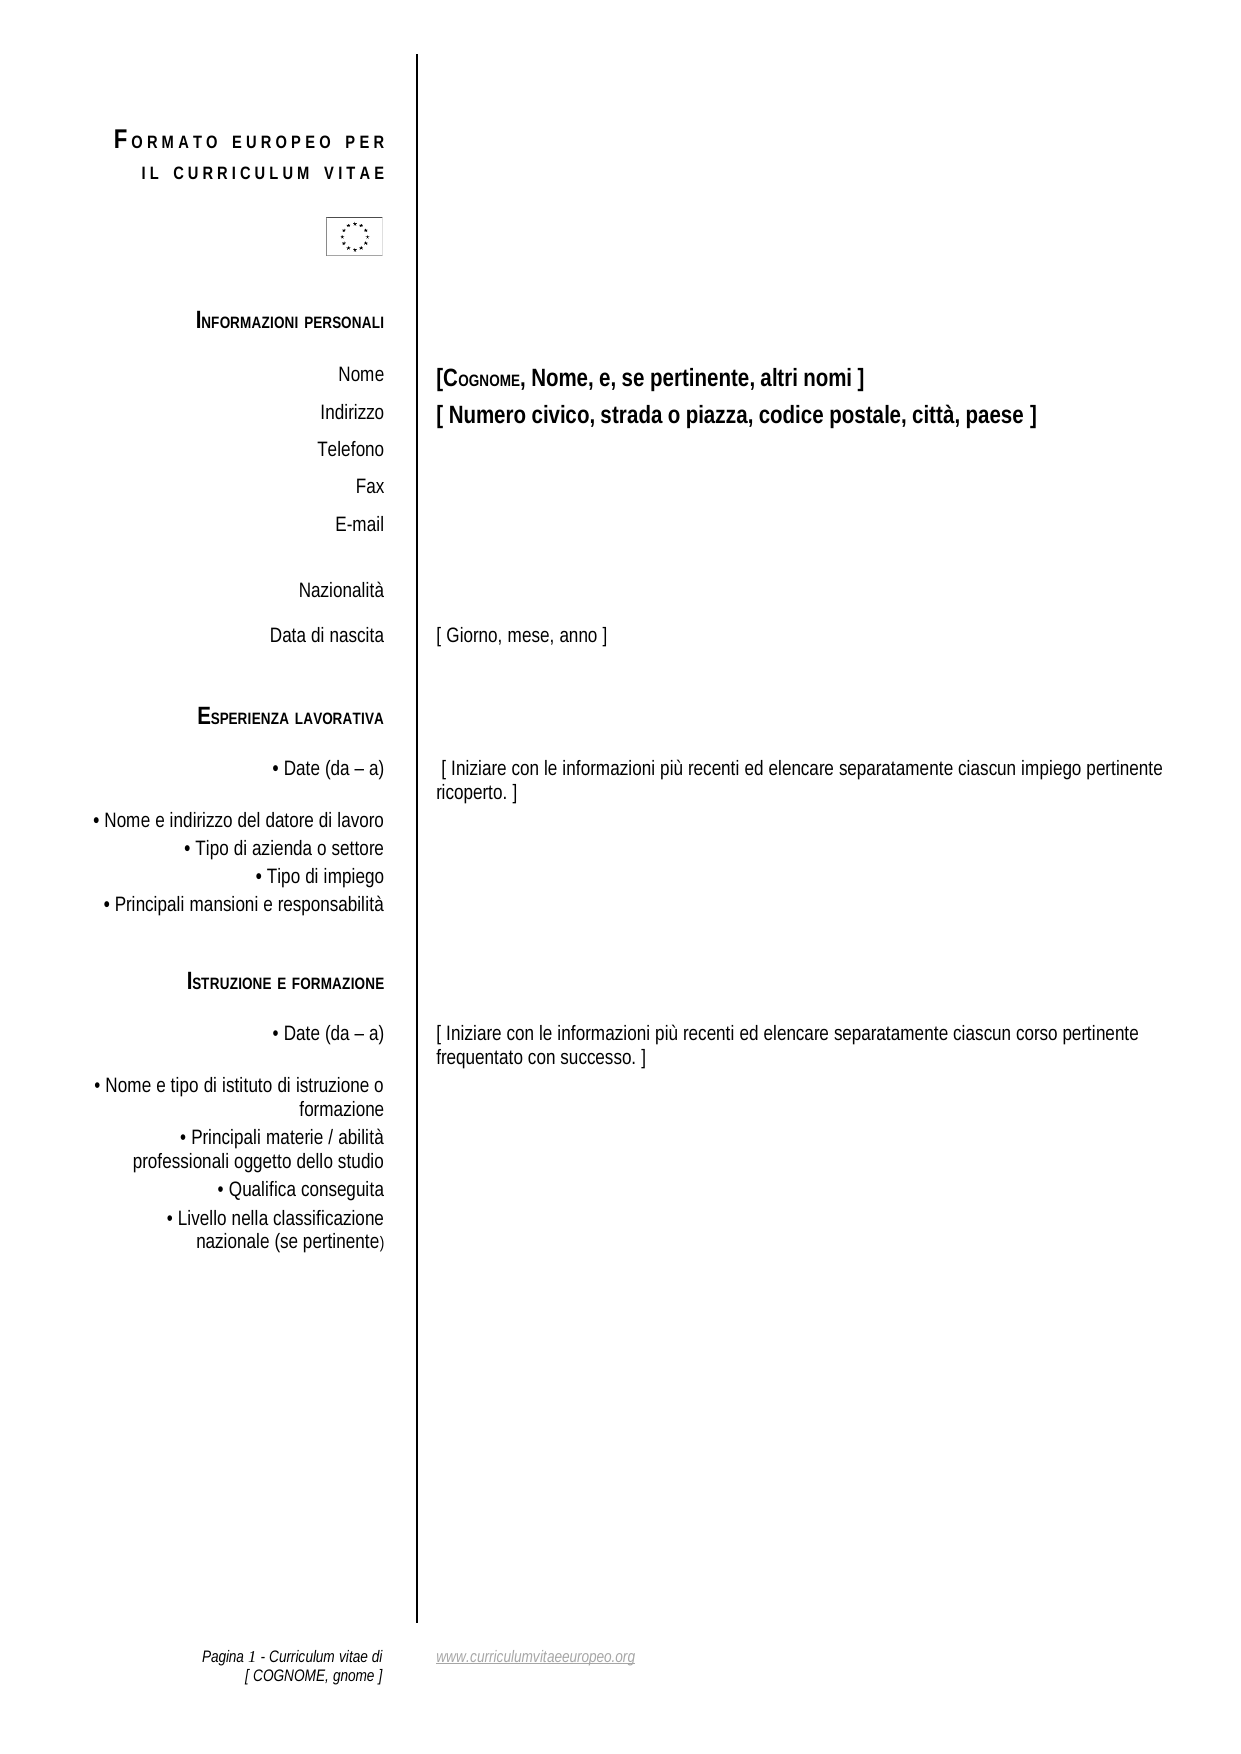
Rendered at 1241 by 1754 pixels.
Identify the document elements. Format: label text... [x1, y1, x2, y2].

table_cell [ Numero civico, strada o piazza, codice postale, città, paese ] [425, 396, 1178, 433]
table_cell • Principali materie / abilità professionali oggetto dello studio [78, 1123, 395, 1175]
table_cell • Nome e indirizzo del datore di lavoro [78, 806, 395, 834]
table_header [395, 620, 416, 648]
table_cell • Tipo di impiego [78, 862, 395, 890]
table_cell [395, 890, 416, 918]
table_cell Indirizzo [78, 396, 395, 433]
table_cell [425, 508, 1178, 545]
table_header [418, 620, 425, 648]
table_cell Fax [78, 470, 395, 507]
table_header [Cognome, Nome, e, se pertinente, altri nomi ] [425, 358, 1178, 396]
table_cell [395, 1071, 416, 1123]
table_cell [425, 433, 1178, 470]
table_cell [418, 1204, 425, 1256]
table_cell [418, 470, 425, 507]
table_header Esperienza lavorativa [78, 701, 395, 729]
table_header Nazionalità [78, 576, 395, 604]
table_cell [425, 890, 1178, 918]
table_header Formato europeo per il curriculum vitae [78, 123, 395, 257]
table_header [425, 576, 1178, 604]
table_cell Telefono [78, 433, 395, 470]
table_cell [418, 806, 425, 834]
table_header • Date (da – a) [78, 1019, 395, 1071]
table_cell [425, 1071, 1178, 1123]
table_cell [425, 806, 1178, 834]
table_cell [418, 508, 425, 545]
table_cell [425, 1123, 1178, 1175]
table_cell [425, 834, 1178, 862]
table_header [ Giorno, mese, anno ] [425, 620, 1178, 648]
table_cell [395, 862, 416, 890]
table_cell [418, 862, 425, 890]
table_cell [425, 862, 1178, 890]
table_cell [418, 1175, 425, 1203]
table_cell • Nome e tipo di istituto di istruzione o formazione [78, 1071, 395, 1123]
table_header [395, 358, 416, 396]
table_header Data di nascita [78, 620, 395, 648]
table_cell [418, 890, 425, 918]
table_header [418, 754, 425, 806]
table_header [ Iniziare con le informazioni più recenti ed elencare separatamente ciascun corso pertinente frequentato con successo. ] [425, 1019, 1178, 1071]
table_cell [395, 470, 416, 507]
table_cell [425, 1175, 1178, 1203]
table_cell [395, 1204, 416, 1256]
table_cell [418, 1123, 425, 1175]
table_cell [425, 1204, 1178, 1256]
table_header [418, 358, 425, 396]
table_cell [418, 433, 425, 470]
table_cell [395, 834, 416, 862]
table_header [395, 576, 416, 604]
table_header [418, 1019, 425, 1071]
table_cell [395, 806, 416, 834]
table_cell [418, 1071, 425, 1123]
table_header [395, 754, 416, 806]
table_header • Date (da – a) [78, 754, 395, 806]
table_header Informazioni personali [78, 305, 395, 334]
table_cell • Qualifica conseguita [78, 1175, 395, 1203]
table_cell [395, 433, 416, 470]
table_cell • Livello nella classificazione nazionale (se pertinente) [78, 1204, 395, 1256]
table_header [418, 576, 425, 604]
table_cell • Tipo di azienda o settore [78, 834, 395, 862]
table_header Istruzione e formazione [78, 966, 395, 995]
table_header [395, 1019, 416, 1071]
table_header [ Iniziare con le informazioni più recenti ed elencare separatamente ciascun impiego pertinente ricoperto. ] [425, 754, 1178, 806]
table_cell [395, 1175, 416, 1203]
table_header Nome [78, 358, 395, 396]
table_cell • Principali mansioni e responsabilità [78, 890, 395, 918]
table_cell [395, 1123, 416, 1175]
table_cell [395, 508, 416, 545]
table_cell [395, 396, 416, 433]
table_cell [425, 470, 1178, 507]
picture [326, 217, 383, 256]
table_cell [418, 834, 425, 862]
table_cell E-mail [78, 508, 395, 545]
table_cell [418, 396, 425, 433]
